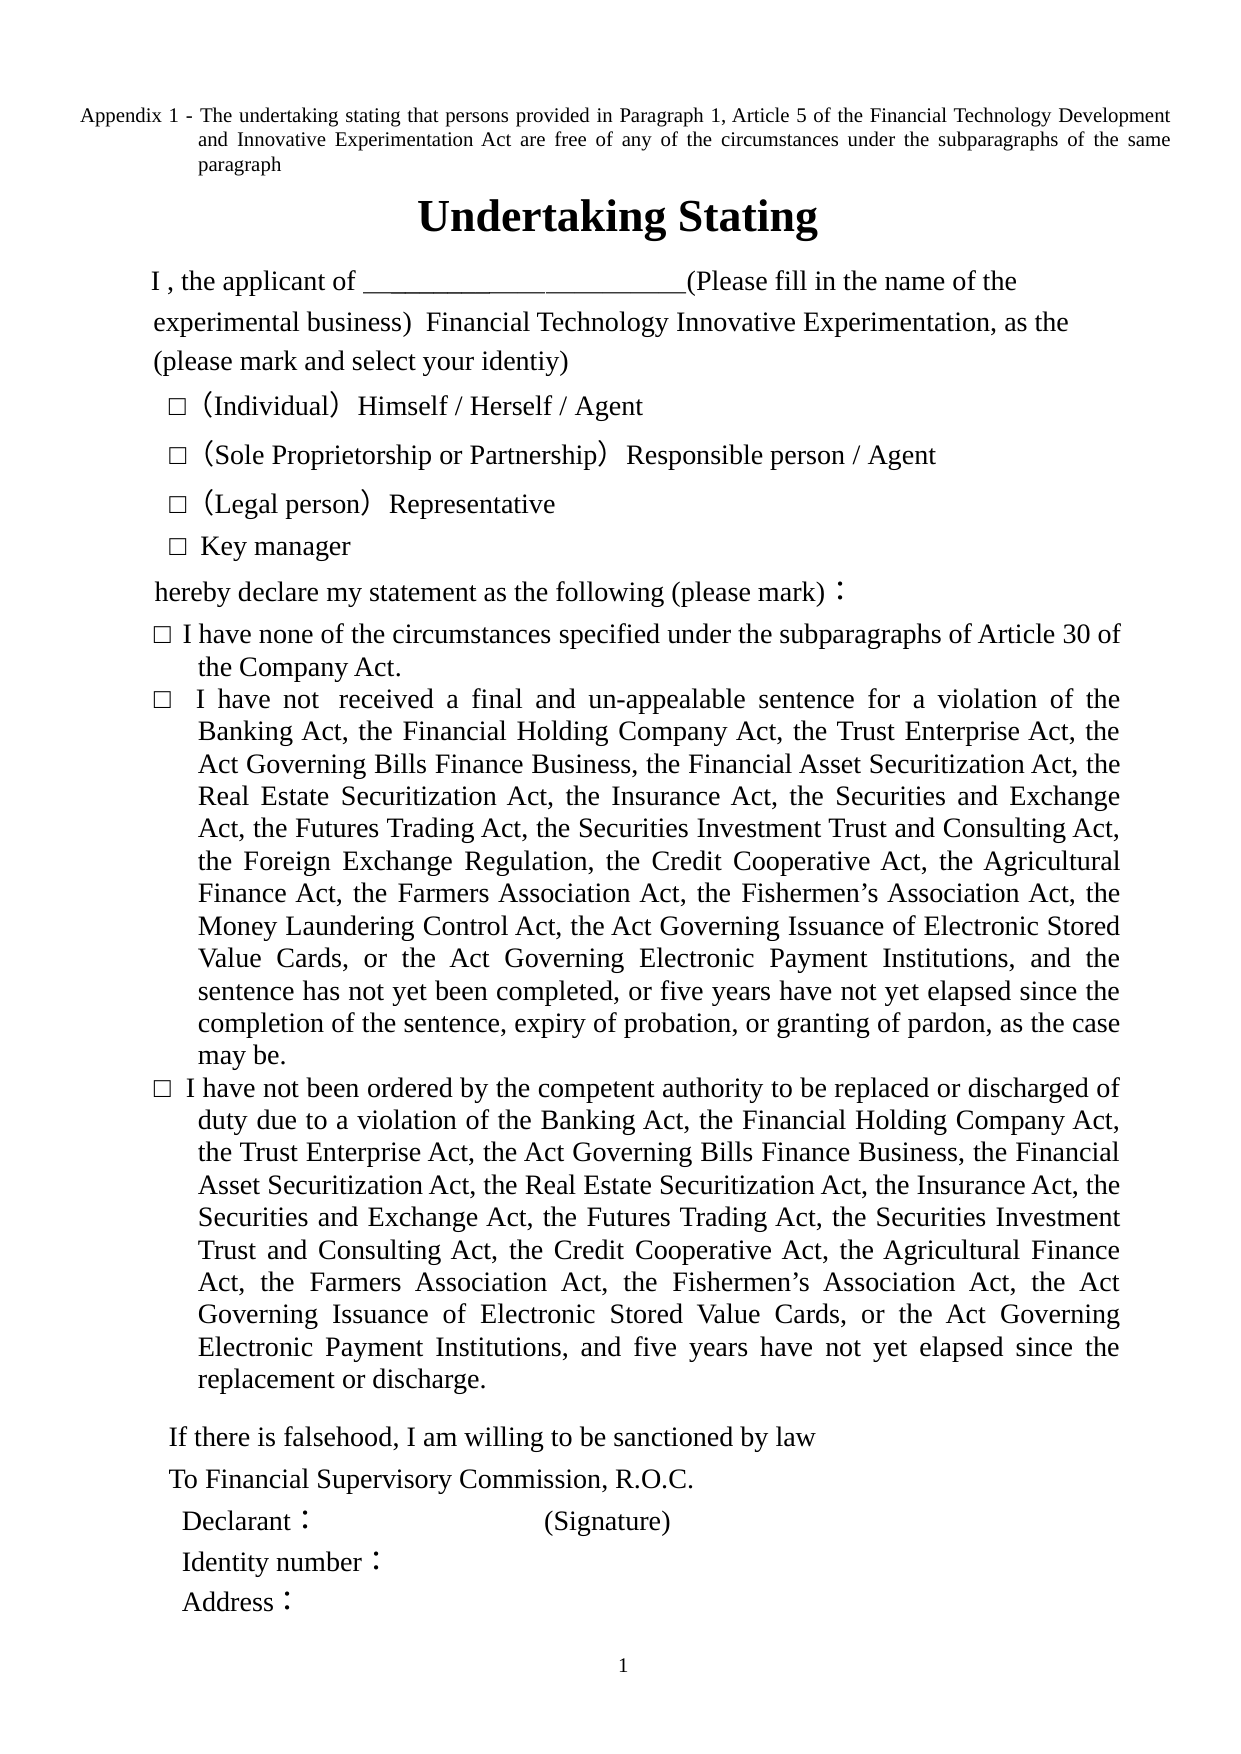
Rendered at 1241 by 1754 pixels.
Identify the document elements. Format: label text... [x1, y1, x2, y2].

text □（Individual）Himself / Herself / Agent [168, 383, 1122, 424]
text Identity number： [168, 1538, 1122, 1579]
text □ I have not been ordered by the competent authority to be replaced or discharged of duty due to a violation of the Banking Act, the Financial Holding Company Act, the Trust Enterprise Act, the Act Governing Bills Finance Business, the Financial Asset Securitization Act, the Real Estate Securitization Act, the Insurance Act, the Securities and Exchange Act, the Futures Trading Act, the Securities Investment Trust and Consulting Act, the Credit Cooperative Act, the Agricultural Finance Act, the Farmers Association Act, the Fishermen’s Association Act, the Act Governing Issuance of Electronic Stored Value Cards, or the Act Governing Electronic Payment Institutions, and five years have not yet elapsed since the replacement or discharge. [153, 1071, 1122, 1395]
text hereby declare my statement as the following (please mark)： [153, 568, 1122, 609]
text Address： [168, 1579, 1122, 1620]
text Undertaking Stating [124, 202, 1122, 239]
text Declarant： (Signature) [168, 1497, 1122, 1538]
text □（Sole Proprietorship or Partnership）Responsible person / Agent [168, 432, 1122, 472]
text □ I have none of the circumstances specified under the subparagraphs of Article 30 of the Company Act. [153, 617, 1122, 682]
text To Financial Supervisory Commission, R.O.C. [168, 1455, 1122, 1497]
text □ Key manager [168, 529, 1122, 562]
text If there is falsehood, I am willing to be sanctioned by law [168, 1413, 1122, 1455]
text I , the applicant of ＿_______＿＿＿＿＿＿＿(Please fill in the name of the experimental business) Financial Technology Innovative Experimentation, as the (please mark and select your identiy) [151, 258, 1122, 376]
text Appendix 1 - The undertaking stating that persons provided in Paragraph 1, Article 5 of the Financial Technology Development and Innovative Experimentation Act are free of any of the circumstances under the subparagraphs of the same paragraph [80, 103, 1172, 176]
text □ I have not received a final and un-appealable sentence for a violation of the Banking Act, the Financial Holding Company Act, the Trust Enterprise Act, the Act Governing Bills Finance Business, the Financial Asset Securitization Act, the Real Estate Securitization Act, the Insurance Act, the Securities and Exchange Act, the Futures Trading Act, the Securities Investment Trust and Consulting Act, the Foreign Exchange Regulation, the Credit Cooperative Act, the Agricultural Finance Act, the Farmers Association Act, the Fishermen’s Association Act, the Money Laundering Control Act, the Act Governing Issuance of Electronic Stored Value Cards, or the Act Governing Electronic Payment Institutions, and the sentence has not yet been completed, or five years have not yet elapsed since the completion of the sentence, expiry of probation, or granting of pardon, as the case may be. [153, 682, 1122, 1071]
text □（Legal person）Representative [168, 481, 1122, 521]
